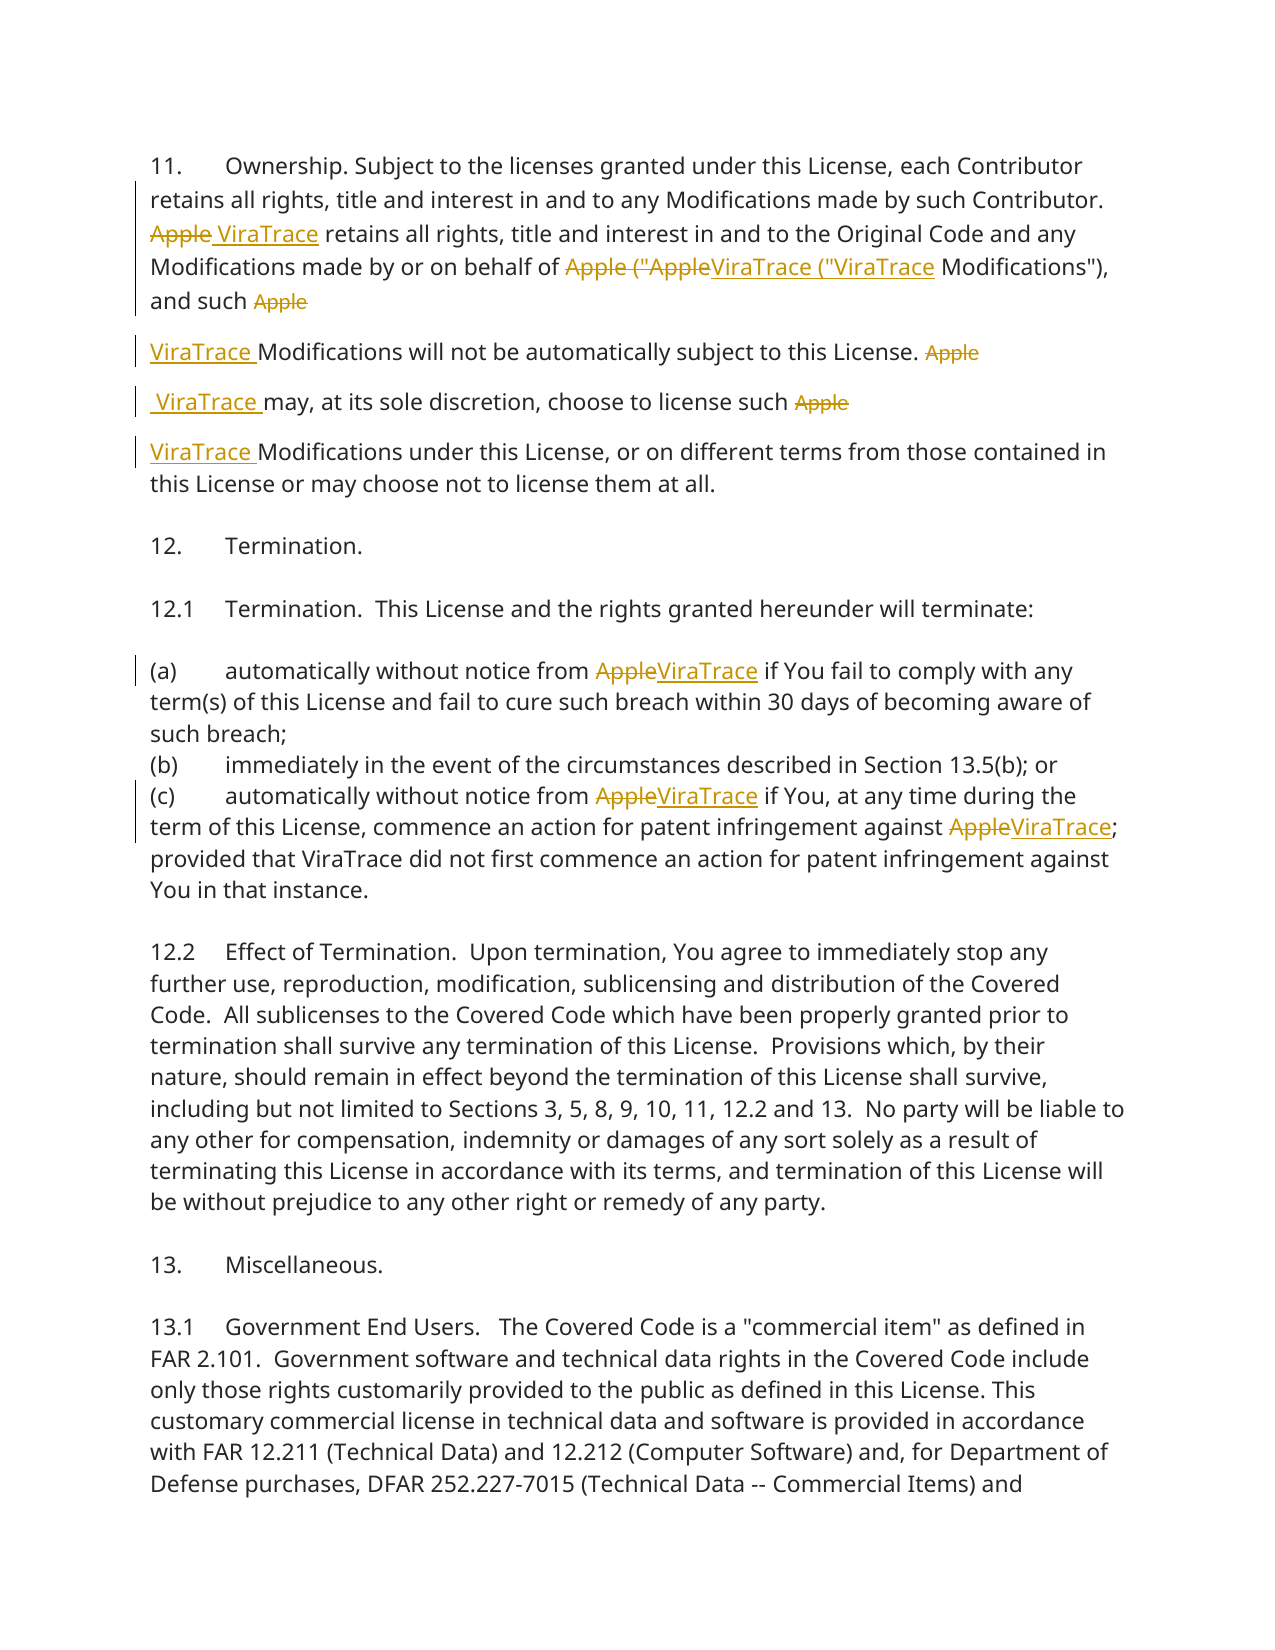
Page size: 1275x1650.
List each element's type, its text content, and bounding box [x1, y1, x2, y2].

text (a) automatically without notice from ViraTrace if You fail to comply with any term(s) of this License and fail to cure such breach within 30 days of becoming aware of such breach; [150, 655, 1125, 749]
text 11. Ownership. Subject to the licenses granted under this License, each Contributor retains all rights, title and interest in and to any Modifications made by such Contributor. ViraTrace retains all rights, title and interest in and to the Original Code and any Modifications made by or on behalf of ViraTrace ("ViraTrace Modifications"), and such ViraTrace Modifications will not be automatically subject to this License. ViraTrace may, at its sole discretion, choose to license such ViraTrace Modifications under this License, or on different terms from those contained in this License or may choose not to license them at all. [150, 150, 1125, 316]
text 13.1 Government End Users. The Covered Code is a "commercial item" as defined in FAR 2.101. Government software and technical data rights in the Covered Code include only those rights customarily provided to the public as defined in this License. This customary commercial license in technical data and software is provided in accordance with FAR 12.211 (Technical Data) and 12.212 (Computer Software) and, for Department of Defense purchases, DFAR 252.227-7015 (Technical Data -- Commercial Items) and [150, 1311, 1125, 1499]
text 12. Termination. [150, 530, 1125, 561]
text 12.1 Termination. This License and the rights granted hereunder will terminate: [150, 592, 1125, 624]
text (c) automatically without notice from ViraTrace if You, at any time during the term of this License, commence an action for patent infringement against ViraTrace; provided that ViraTrace did not first commence an action for patent infringement against You in that instance. [150, 780, 1125, 905]
text (b) immediately in the event of the circumstances described in Section 13.5(b); or [150, 749, 1125, 780]
text 13. Miscellaneous. [150, 1249, 1125, 1280]
text 12.2 Effect of Termination. Upon termination, You agree to immediately stop any further use, reproduction, modification, sublicensing and distribution of the Covered Code. All sublicenses to the Covered Code which have been properly granted prior to termination shall survive any termination of this License. Provisions which, by their nature, should remain in effect beyond the termination of this License shall survive, including but not limited to Sections 3, 5, 8, 9, 10, 11, 12.2 and 13. No party will be liable to any other for compensation, indemnity or damages of any sort solely as a result of terminating this License in accordance with its terms, and termination of this License will be without prejudice to any other right or remedy of any party. [150, 936, 1125, 1217]
